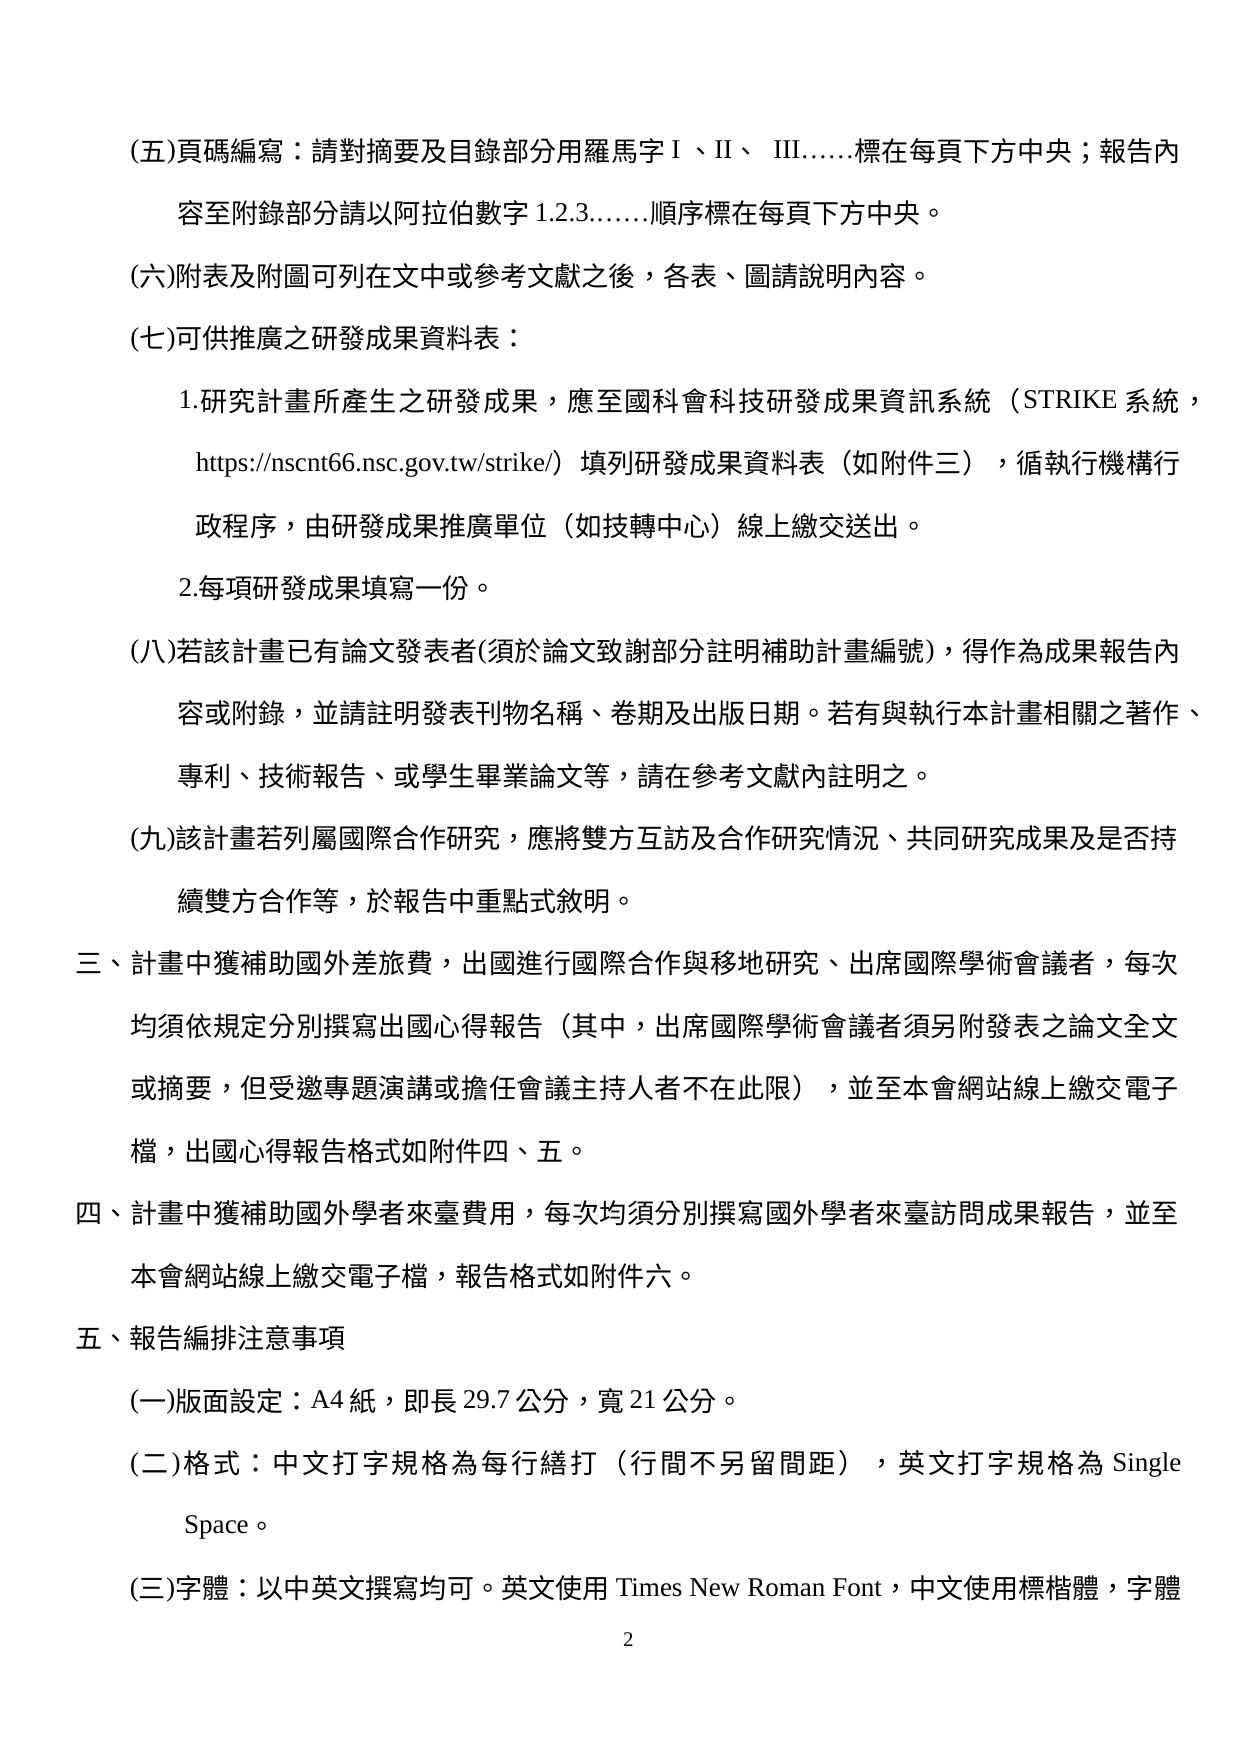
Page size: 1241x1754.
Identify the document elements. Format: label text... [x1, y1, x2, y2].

text (九)該計畫若列屬國際合作研究，應將雙方互訪及合作研究情況、共同研究成果及是否持續雙方合作等，於報告中重點式敘明。 [130, 795, 1181, 920]
text 1.研究計畫所產生之研發成果，應至國科會科技研發成果資訊系統（STRIKE系統，https://nscnt66.nsc.gov.tw/strike/）填列研發成果資料表（如附件三），循執行機構行政程序，由研發成果推廣單位（如技轉中心）線上繳交送出。 [178, 358, 1181, 545]
text 三、計畫中獲補助國外差旅費，出國進行國際合作與移地研究、出席國際學術會議者，每次均須依規定分別撰寫出國心得報告（其中，出席國際學術會議者須另附發表之論文全文或摘要，但受邀專題演講或擔任會議主持人者不在此限），並至本會網站線上繳交電子檔，出國心得報告格式如附件四、五。 [75, 920, 1181, 1170]
text (一)版面設定：A4紙，即長29.7公分，寬21公分。 [130, 1358, 1181, 1420]
text (五)頁碼編寫：請對摘要及目錄部分用羅馬字I 、II、 III……標在每頁下方中央；報告內容至附錄部分請以阿拉伯數字1.2.3.……順序標在每頁下方中央。 [130, 108, 1181, 233]
text (二)格式：中文打字規格為每行繕打（行間不另留間距），英文打字規格為Single Space。 [130, 1420, 1181, 1545]
text (八)若該計畫已有論文發表者(須於論文致謝部分註明補助計畫編號)，得作為成果報告內容或附錄，並請註明發表刊物名稱、卷期及出版日期。若有與執行本計畫相關之著作、專利、技術報告、或學生畢業論文等，請在參考文獻內註明之。 [130, 608, 1181, 795]
text (三)字體：以中英文撰寫均可。英文使用Times New Roman Font，中文使用標楷體，字體 [129, 1545, 1181, 1608]
text (六)附表及附圖可列在文中或參考文獻之後，各表、圖請說明內容。 [130, 233, 1181, 295]
text 2.每項研發成果填寫一份。 [178, 545, 1181, 608]
text 四、計畫中獲補助國外學者來臺費用，每次均須分別撰寫國外學者來臺訪問成果報告，並至本會網站線上繳交電子檔，報告格式如附件六。 [75, 1170, 1181, 1295]
text (七)可供推廣之研發成果資料表： [130, 295, 1181, 358]
text 五、報告編排注意事項 [75, 1295, 1181, 1358]
